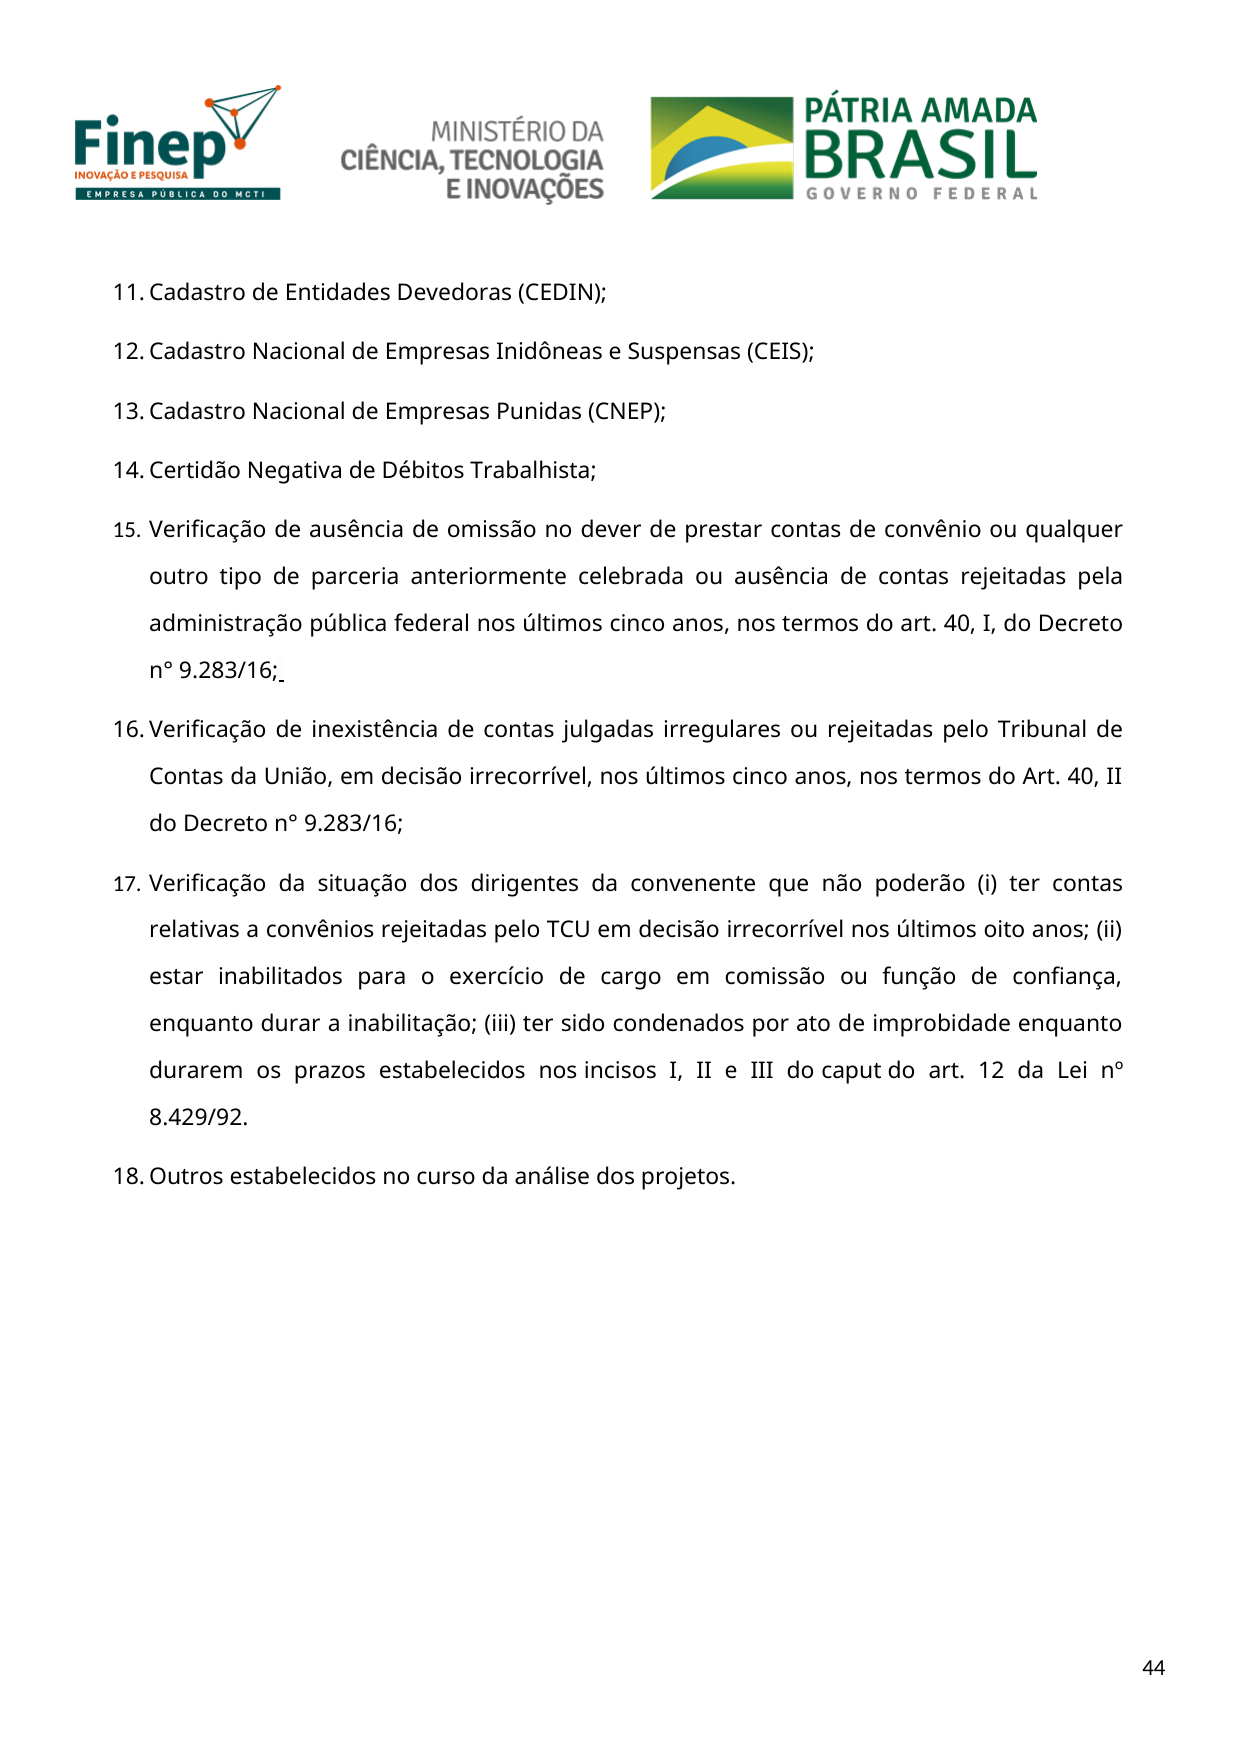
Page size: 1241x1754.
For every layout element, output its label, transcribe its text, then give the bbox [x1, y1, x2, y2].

list Verificação da situação dos dirigentes da convenente que não poderão (i) ter contas relativas a convênios rejeitadas pelo TCU em decisão irrecorrível nos últimos oito anos; (ii) estar inabilitados para o exercício de cargo em comissão ou função de confiança, enquanto durar a inabilitação; (iii) ter sido condenados por ato de improbidade enquanto durarem os prazos estabelecidos nos incisos I, II e III do caput do art. 12 da Lei nº 8.429/92. [112, 867, 1124, 1132]
list Outros estabelecidos no curso da análise dos projetos. [112, 1160, 1124, 1192]
list Cadastro de Entidades Devedoras (CEDIN); [112, 276, 1124, 307]
list Certidão Negativa de Débitos Trabalhista; [112, 454, 1124, 485]
list Verificação de inexistência de contas julgadas irregulares ou rejeitadas pelo Tribunal de Contas da União, em decisão irrecorrível, nos últimos cinco anos, nos termos do Art. 40, II do Decreto n° 9.283/16; [112, 713, 1124, 838]
list Cadastro Nacional de Empresas Punidas (CNEP); [112, 395, 1124, 426]
list Cadastro Nacional de Empresas Inidôneas e Suspensas (CEIS); [112, 335, 1124, 367]
list Verificação de ausência de omissão no dever de prestar contas de convênio ou qualquer outro tipo de parceria anteriormente celebrada ou ausência de contas rejeitadas pela administração pública federal nos últimos cinco anos, nos termos do art. 40, I, do Decreto n° 9.283/16; [112, 513, 1124, 685]
